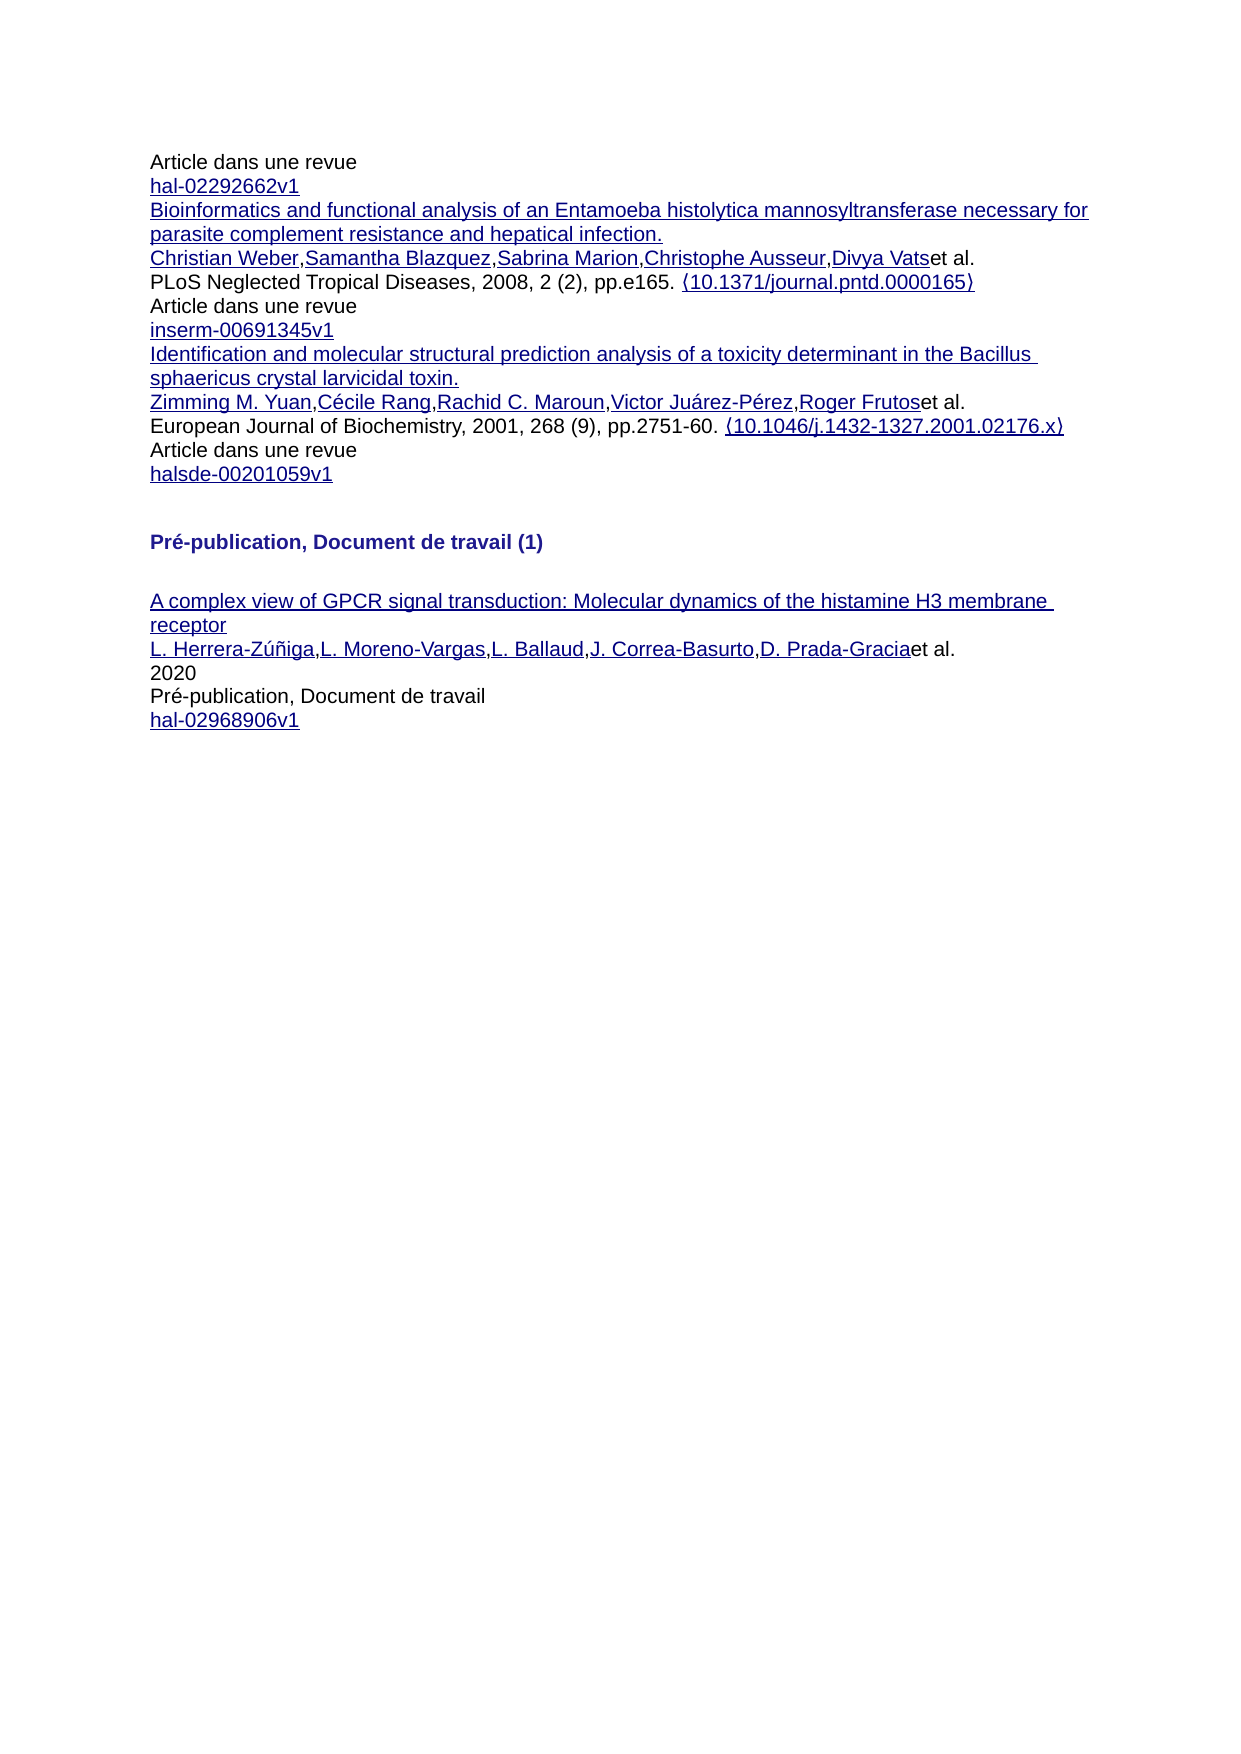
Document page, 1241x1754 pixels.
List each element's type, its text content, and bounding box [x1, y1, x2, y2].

subtitle Pré-publication, Document de travail (1) [150, 530, 1090, 554]
table_cell Bioinformatics and functional analysis of an Entamoeba histolytica mannosyltransferase necessary for parasite complement resistance and hepatical infection. Christian Weber,Samantha Blazquez,Sabrina Marion,Christophe Ausseur,Divya Vatset al. PLoS Neglected Tropical Diseases, 2008, 2 (2), pp.e165. ⟨10.1371/journal.pntd.0000165⟩ Article dans une revue inserm-00691345v1 [150, 198, 1090, 342]
table_cell Identification and molecular structural prediction analysis of a toxicity determinant in the Bacillus sphaericus crystal larvicidal toxin. Zimming M. Yuan,Cécile Rang,Rachid C. Maroun,Victor Juárez-Pérez,Roger Frutoset al. European Journal of Biochemistry, 2001, 268 (9), pp.2751-60. ⟨10.1046/j.1432-1327.2001.02176.x⟩ Article dans une revue halsde-00201059v1 [150, 342, 1090, 485]
table_header A complex view of GPCR signal transduction: Molecular dynamics of the histamine H3 membrane receptor L. Herrera-Zúñiga,L. Moreno-Vargas,L. Ballaud,J. Correa-Basurto,D. Prada-Graciaet al. 2020 Pré-publication, Document de travail hal-02968906v1 [150, 589, 1090, 732]
table_cell Article dans une revue hal-02292662v1 [150, 150, 1090, 198]
